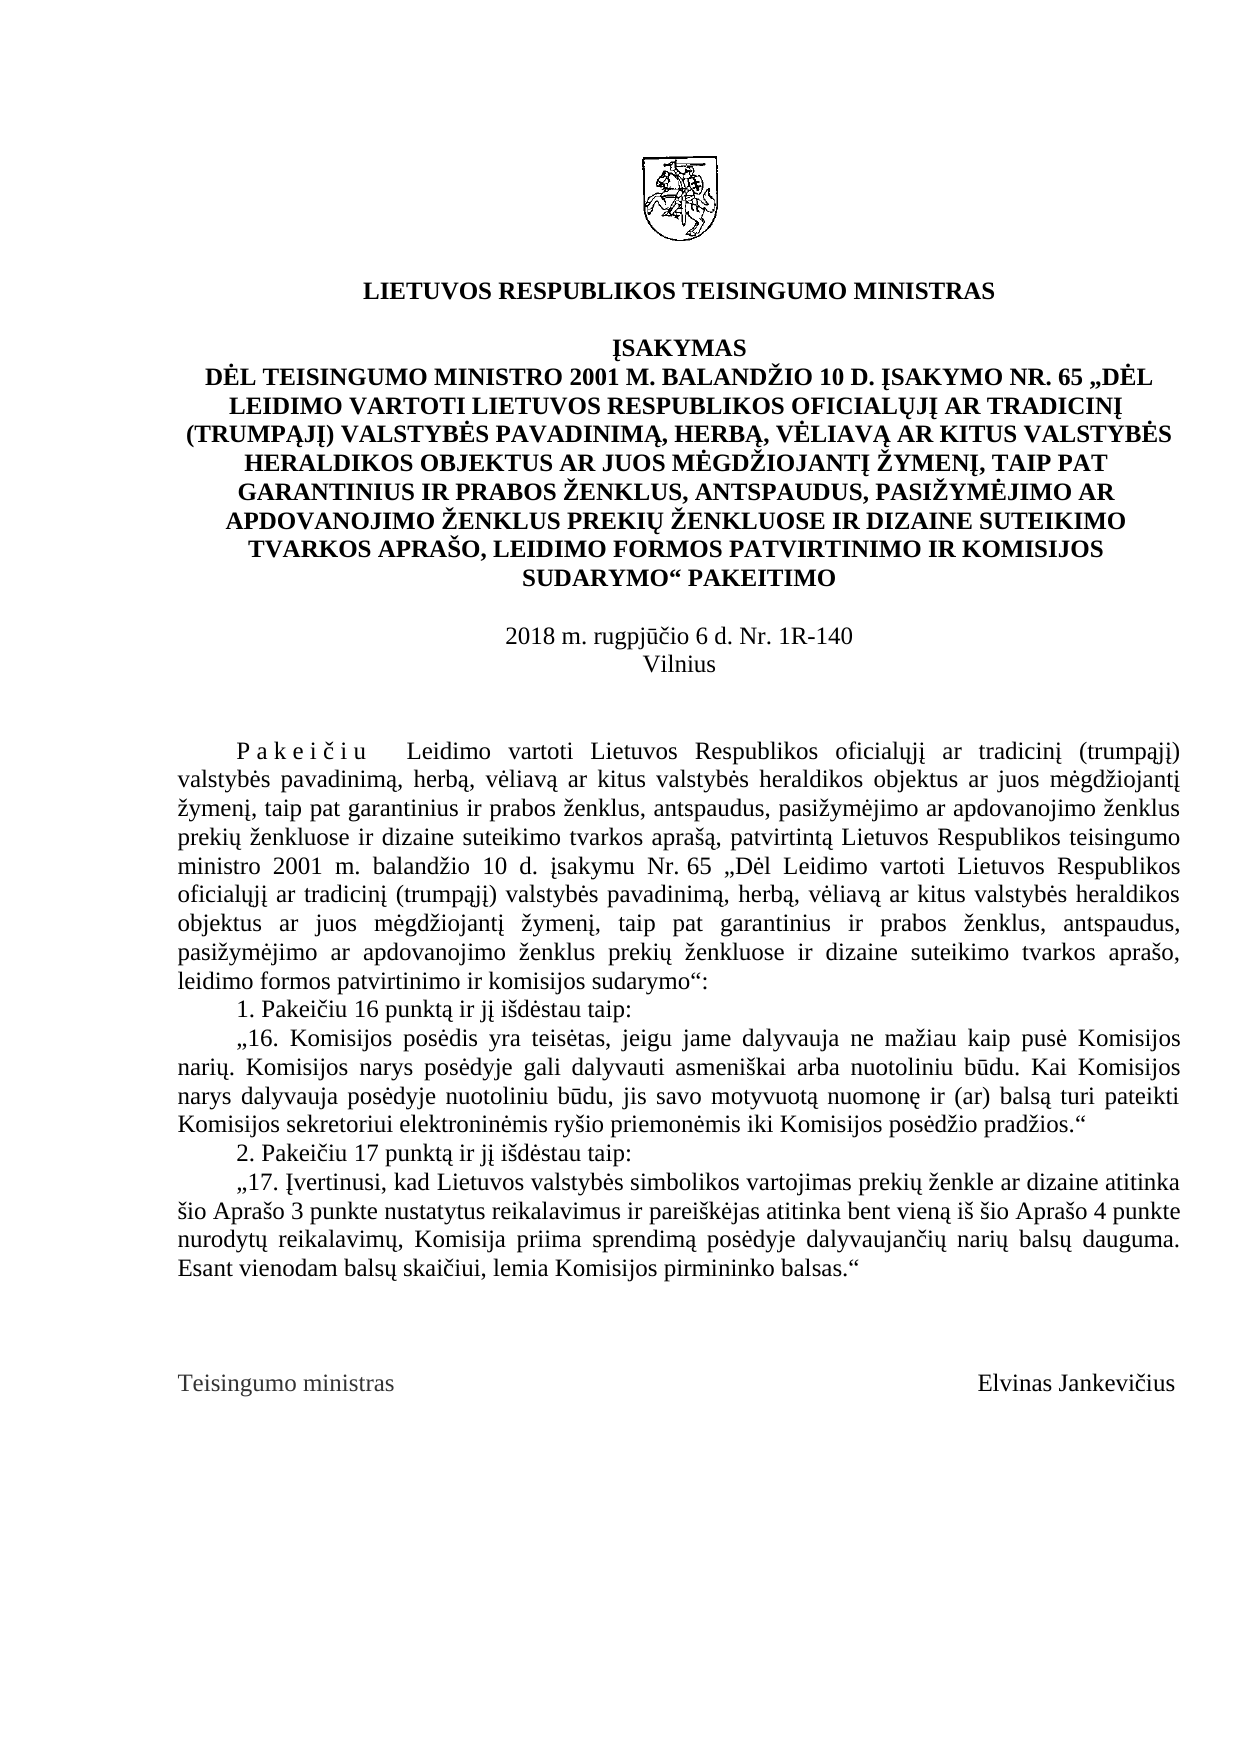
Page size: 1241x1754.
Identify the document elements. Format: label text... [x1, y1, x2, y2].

text (TRUMPĄJĮ) VALSTYBĖS PAVADINIMĄ, HERBĄ, VĖLIAVĄ AR KITUS VALSTYBĖS HERALDIKOS OBJEKTUS AR JUOS MĖGDŽIOJANTĮ ŽYMENĮ, TAIP PAT [177, 419, 1181, 477]
text 2018 m. rugpjūčio 6 d. Nr. 1R-140 [177, 621, 1181, 649]
text „16. Komisijos posėdis yra teisėtas, jeigu jame dalyvauja ne mažiau kaip pusė Komisijos narių. Komisijos narys posėdyje gali dalyvauti asmeniškai arba nuotoliniu būdu. Kai Komisijos narys dalyvauja posėdyje nuotoliniu būdu, jis savo motyvuotą nuomonę ir (ar) balsą turi pateikti Komisijos sekretoriui elektroninėmis ryšio priemonėmis iki Komisijos posėdžio pradžios.“ [177, 1023, 1181, 1138]
text APDOVANOJIMO ŽENKLUS PREKIŲ ŽENKLUOSE IR DIZAINE SUTEIKIMO [177, 506, 1181, 534]
text „17. Įvertinusi, kad Lietuvos valstybės simbolikos vartojimas prekių ženkle ar dizaine atitinka šio Aprašo 3 punkte nustatytus reikalavimus ir pareiškėjas atitinka bent vieną iš šio Aprašo 4 punkte nurodytų reikalavimų, Komisija priima sprendimą posėdyje dalyvaujančių narių balsų dauguma. Esant vienodam balsų skaičiui, lemia Komisijos pirmininko balsas.“ [177, 1167, 1181, 1282]
text Vilnius [177, 649, 1181, 678]
text 2. Pakeičiu 17 punktą ir jį išdėstau taip: [177, 1138, 1181, 1167]
text DĖL TEISINGUMO MINISTRO 2001 M. BALANDŽIO 10 D. ĮSAKYMO NR. 65 „DĖL LEIDIMO VARTOTI LIETUVOS RESPUBLIKOS OFICIALŲJĮ AR TRADICINĮ [177, 362, 1181, 419]
text LIETUVOS RESPUBLIKOS TEISINGUMO MINISTRAS [177, 276, 1181, 304]
text Įsakymas [177, 333, 1181, 362]
text TVARKOS APRAŠO, LEIDIMO FORMOS PATVIRTINIMO IR KOMISIJOS [177, 534, 1181, 563]
text SUDARYMO“ PAKEITIMO [177, 563, 1181, 592]
text Pakeičiu Leidimo vartoti Lietuvos Respublikos oficialųjį ar tradicinį (trumpąjį) valstybės pavadinimą, herbą, vėliavą ar kitus valstybės heraldikos objektus ar juos mėgdžiojantį žymenį, taip pat garantinius ir prabos ženklus, antspaudus, pasižymėjimo ar apdovanojimo ženklus prekių ženkluose ir dizaine suteikimo tvarkos aprašą, patvirtintą Lietuvos Respublikos teisingumo ministro 2001 m. balandžio 10 d. įsakymu Nr. 65 „Dėl Leidimo vartoti Lietuvos Respublikos oficialųjį ar tradicinį (trumpąjį) valstybės pavadinimą, herbą, vėliavą ar kitus valstybės heraldikos objektus ar juos mėgdžiojantį žymenį, taip pat garantinius ir prabos ženklus, antspaudus, pasižymėjimo ar apdovanojimo ženklus prekių ženkluose ir dizaine suteikimo tvarkos aprašo, leidimo formos patvirtinimo ir komisijos sudarymo“: [177, 736, 1181, 994]
text Teisingumo ministras Elvinas Jankevičius [177, 1368, 1181, 1397]
text GARANTINIUS IR PRABOS ŽENKLUS, ANTSPAUDUS, PASIŽYMĖJIMO AR [177, 477, 1181, 506]
text 1. Pakeičiu 16 punktą ir jį išdėstau taip: [177, 994, 1181, 1023]
